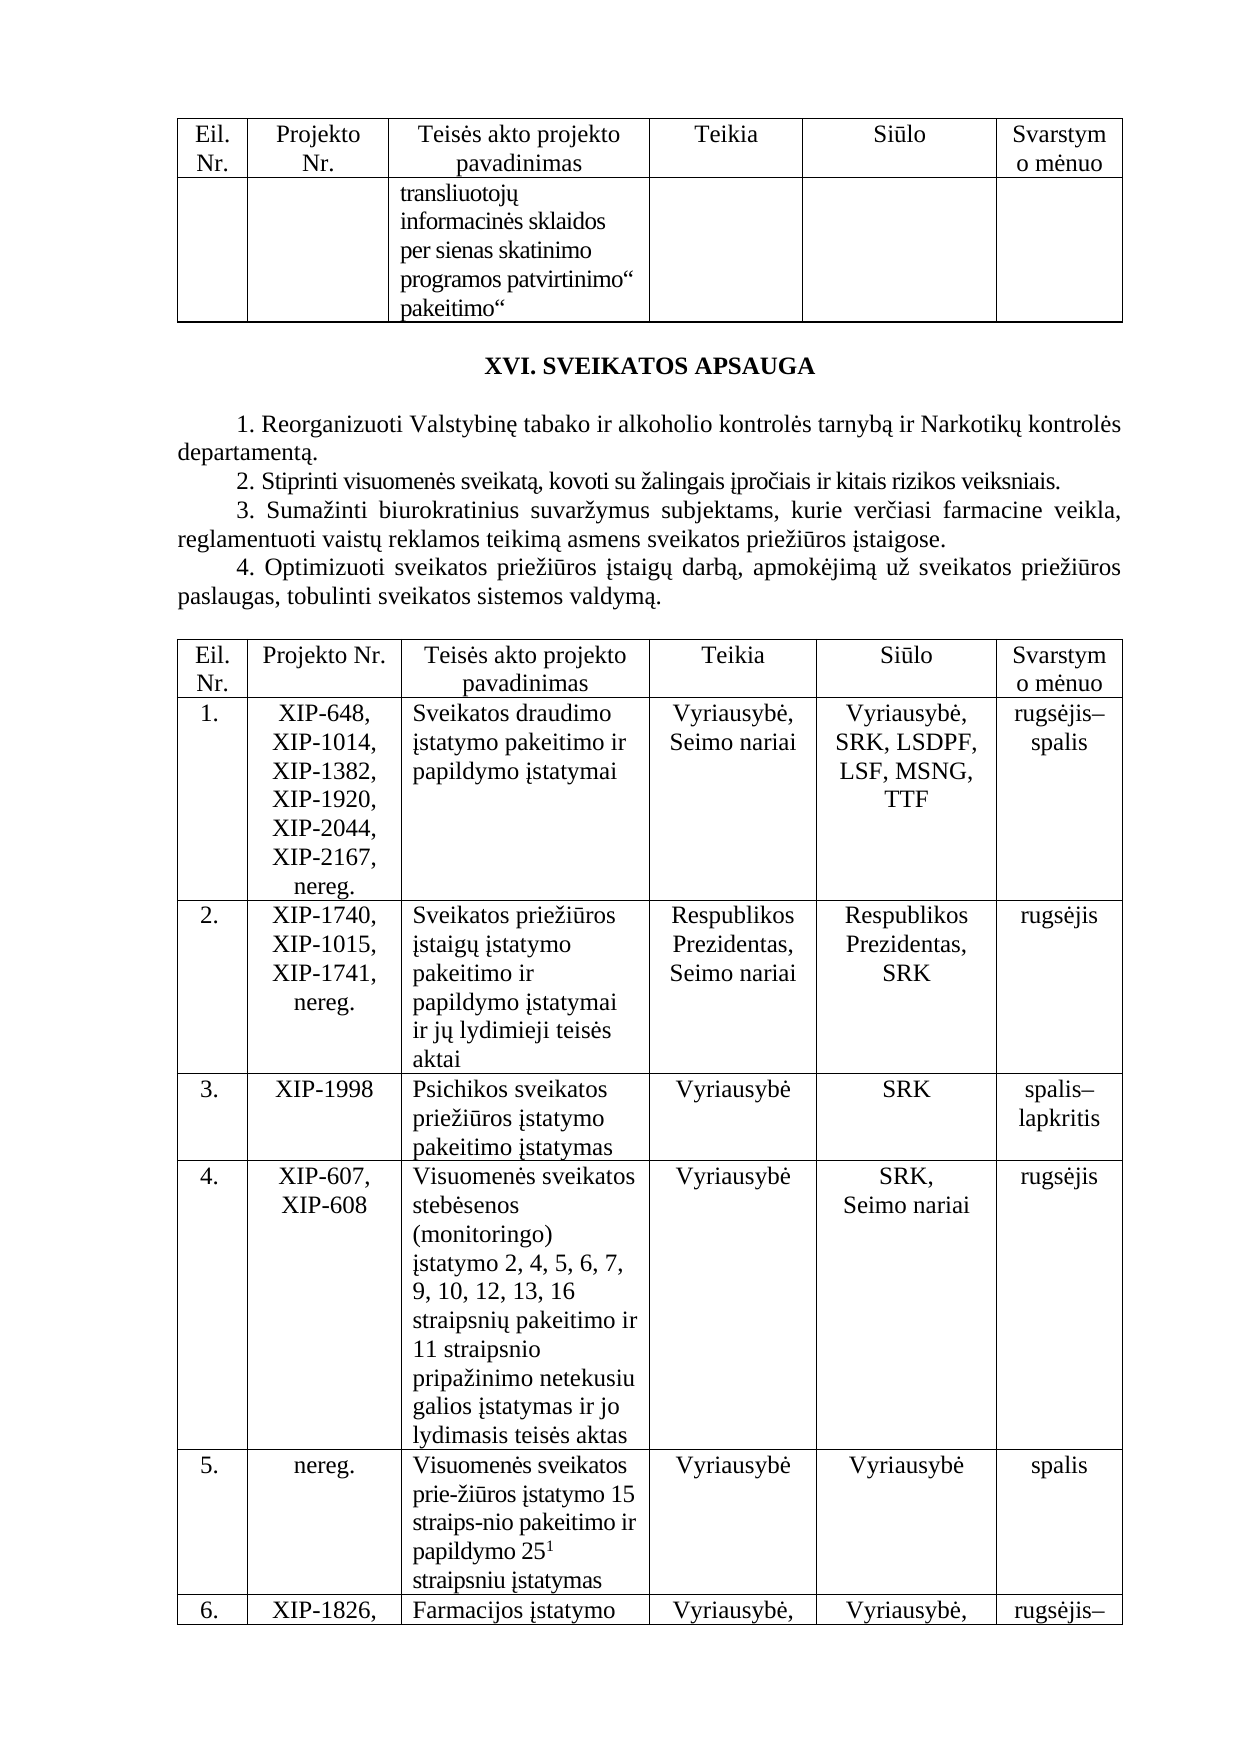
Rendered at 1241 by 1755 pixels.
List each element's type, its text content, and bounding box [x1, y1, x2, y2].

table_cell XIP-1740, XIP-1015, XIP-1741, nereg. [248, 901, 401, 1073]
table_cell spalis [997, 1450, 1122, 1594]
table_cell XIP-1826, [248, 1595, 401, 1623]
table_cell Sveikatos draudimo įstatymo pakeitimo ir papildymo įstatymai [402, 698, 649, 899]
text 4. Optimizuoti sveikatos priežiūros įstaigų darbą, apmokėjimą už sveikatos priežiūros paslaugas, tobulinti sveikatos sistemos valdymą. [177, 552, 1122, 610]
table_cell XIP-1998 [248, 1074, 401, 1160]
table_cell 2. [178, 901, 247, 1073]
table_cell Vyriausybė [650, 1450, 816, 1594]
table_cell Vyriausybė, SRK, LSDPF, LSF, MSNG, TTF [817, 698, 996, 899]
table_header Teisės akto projekto pavadinimas [402, 640, 649, 697]
table_cell rugsėjis– [997, 1595, 1122, 1623]
table_cell [248, 178, 388, 321]
table_header Projekto Nr. [248, 640, 401, 697]
table_cell [178, 178, 247, 321]
table_cell Vyriausybė, [817, 1595, 996, 1623]
table_cell 1. [178, 698, 247, 899]
table_cell Vyriausybė, Seimo nariai [650, 698, 816, 899]
table_cell transliuotojų informacinės sklaidos per sienas skatinimo programos patvirtinimo“ pakeitimo“ [389, 178, 649, 321]
table_header Svarstymo mėnuo [997, 640, 1122, 697]
table_cell [650, 178, 802, 321]
table_cell Respublikos Prezidentas, Seimo nariai [650, 901, 816, 1073]
table_header Siūlo [803, 119, 996, 177]
text 1. Reorganizuoti Valstybinę tabako ir alkoholio kontrolės tarnybą ir Narkotikų kontrolės departamentą. [177, 409, 1122, 466]
table_cell 6. [178, 1595, 247, 1623]
text 3. Sumažinti biurokratinius suvaržymus subjektams, kurie verčiasi farmacine veikla, reglamentuoti vaistų reklamos teikimą asmens sveikatos priežiūros įstaigose. [177, 495, 1122, 552]
table_cell nereg. [248, 1450, 401, 1594]
text 2. Stiprinti visuomenės sveikatą, kovoti su žalingais įpročiais ir kitais rizikos veiksniais. [177, 466, 1122, 495]
table_cell rugsėjis [997, 901, 1122, 1073]
table_cell XIP-607, XIP-608 [248, 1161, 401, 1449]
table_cell 4. [178, 1161, 247, 1449]
table_cell [803, 178, 996, 321]
table_header Teisės akto projekto pavadinimas [389, 119, 649, 177]
table_cell Visuomenės sveikatos prie-žiūros įstatymo 15 straips-nio pakeitimo ir papildymo 251 straipsniu įstatymas [402, 1450, 649, 1594]
table_cell Sveikatos priežiūros įstaigų įstatymo pakeitimo ir papildymo įstatymai ir jų lydimieji teisės aktai [402, 901, 649, 1073]
table_cell Farmacijos įstatymo [402, 1595, 649, 1623]
table_cell rugsėjis [997, 1161, 1122, 1449]
text XVI. Sveikatos apsauga [177, 351, 1122, 380]
table_cell SRK [817, 1074, 996, 1160]
table_cell 5. [178, 1450, 247, 1594]
table_header Eil. Nr. [178, 119, 247, 177]
table_cell [997, 178, 1122, 321]
table_cell 3. [178, 1074, 247, 1160]
table_cell spalis–lapkritis [997, 1074, 1122, 1160]
table_cell XIP-648, XIP-1014, XIP-1382, XIP-1920, XIP-2044, XIP-2167, nereg. [248, 698, 401, 899]
table_cell Psichikos sveikatos priežiūros įstatymo pakeitimo įstatymas [402, 1074, 649, 1160]
table_header Svarstymo mėnuo [997, 119, 1122, 177]
table_header Teikia [650, 119, 802, 177]
table_cell Respublikos Prezidentas, SRK [817, 901, 996, 1073]
table_cell Vyriausybė, [650, 1595, 816, 1623]
table_cell Vyriausybė [817, 1450, 996, 1594]
table_cell Vyriausybė [650, 1074, 816, 1160]
table_cell SRK, Seimo nariai [817, 1161, 996, 1449]
table_header Teikia [650, 640, 816, 697]
table_cell Vyriausybė [650, 1161, 816, 1449]
table_header Eil. Nr. [178, 640, 247, 697]
table_cell rugsėjis– spalis [997, 698, 1122, 899]
table_header Projekto Nr. [248, 119, 388, 177]
table_cell Visuomenės sveikatos stebėsenos (monitoringo) įstatymo 2, 4, 5, 6, 7, 9, 10, 12, 13, 16 straipsnių pakeitimo ir 11 straipsnio pripažinimo netekusiu galios įstatymas ir jo lydimasis teisės aktas [402, 1161, 649, 1449]
table_header Siūlo [817, 640, 996, 697]
